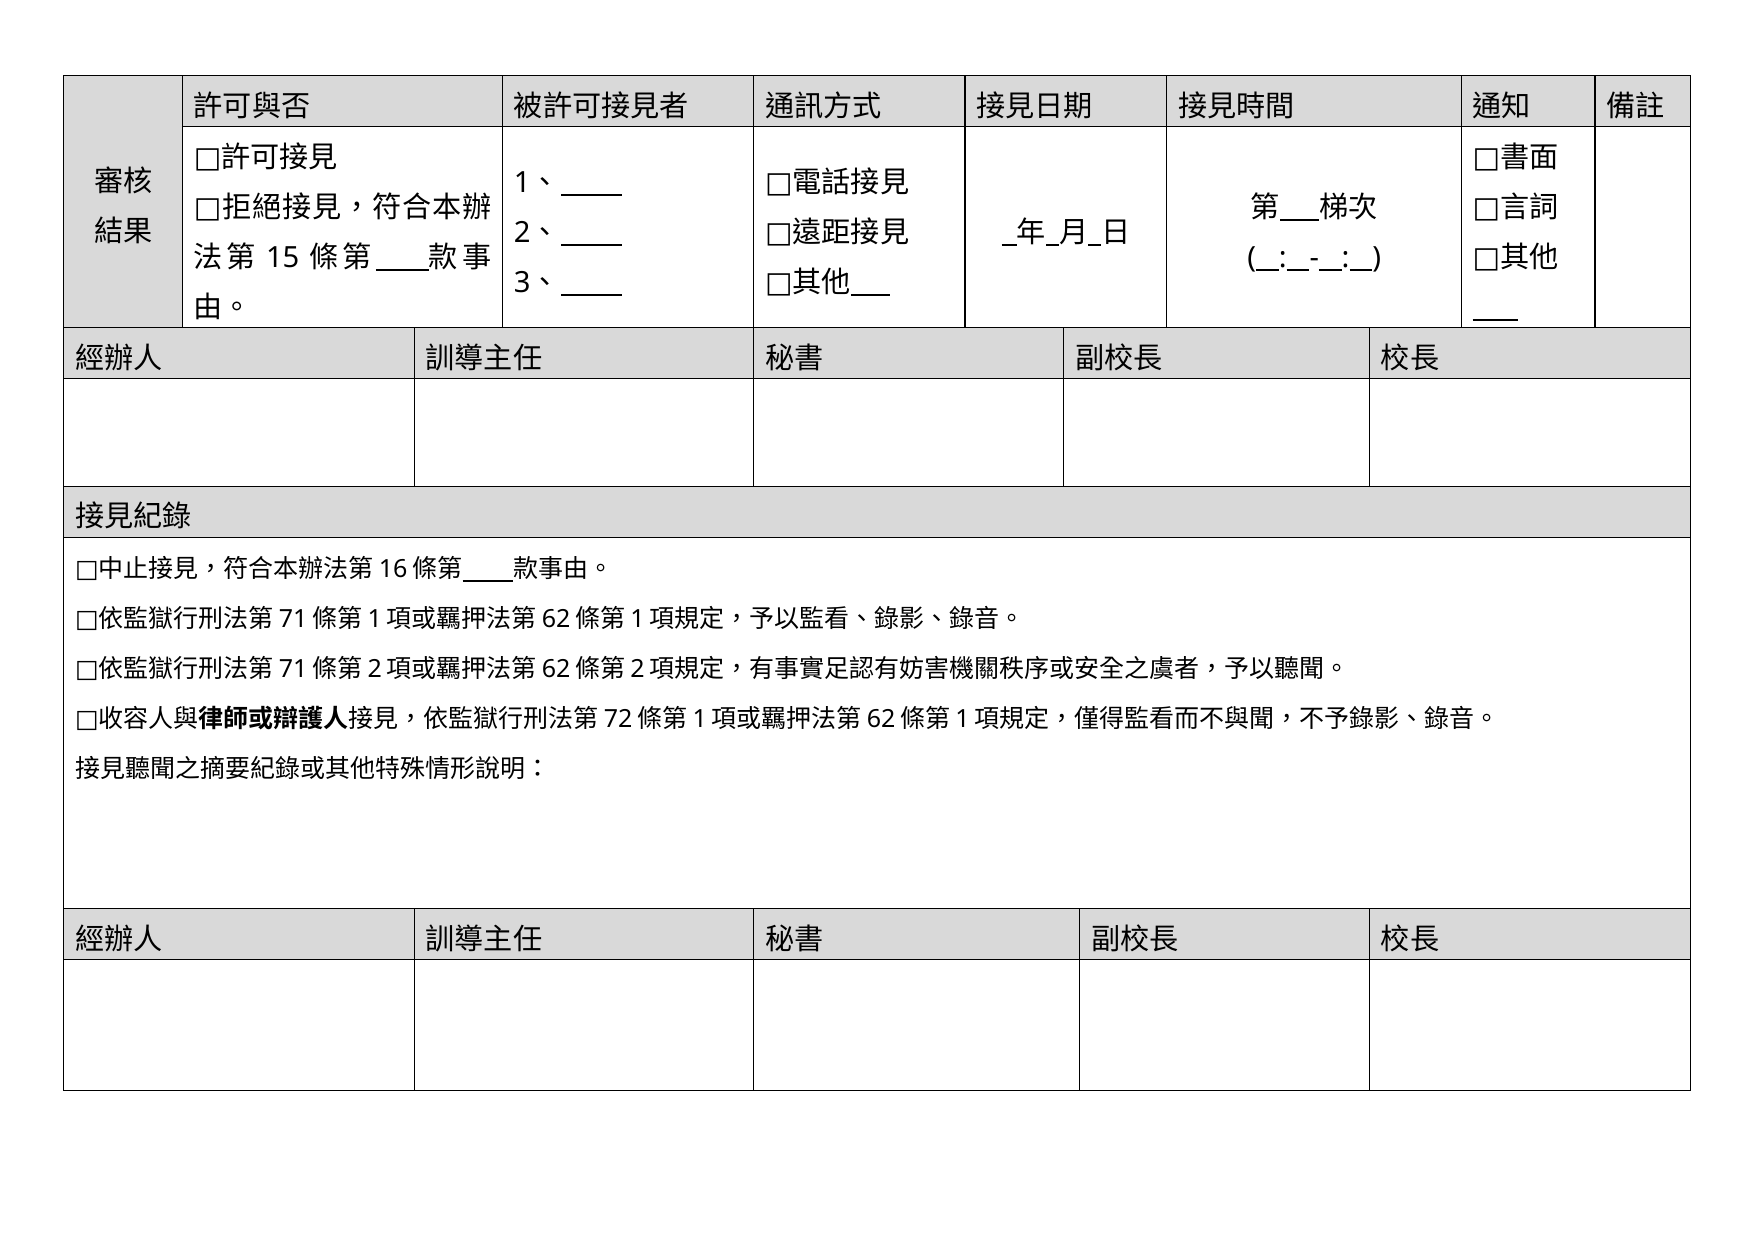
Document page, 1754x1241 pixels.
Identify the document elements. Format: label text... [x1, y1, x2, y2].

table_cell □電話接見 □遠距接見 □其他 [754, 127, 964, 327]
table_cell 秘書 [754, 909, 1079, 959]
table_cell [1370, 960, 1690, 1090]
table_cell □中止接見，符合本辦法第16條第 款事由。 □依監獄行刑法第71條第1項或羈押法第62條第1項規定，予以監看、錄影、錄音。 □依監獄行刑法第71條第2項或羈押法第62條第2項規定，有事實足認有妨害機關秩序或安全之虞者，予以聽聞。 □收容人與律師或辯護人接見，依監獄行刑法第72條第1項或羈押法第62條第1項規定，僅得監看而不與聞，不予錄影、錄音。 接見聽聞之摘要紀錄或其他特殊情形說明： [64, 538, 1690, 908]
table_cell 接見日期 [966, 76, 1166, 126]
table_cell 年 月 日 [966, 127, 1166, 327]
table_cell [415, 960, 753, 1090]
table_cell [1080, 960, 1369, 1090]
table_cell 通訊方式 [754, 76, 964, 126]
table_cell [754, 379, 1063, 486]
table_cell 第 梯次 ( : - : ) [1167, 127, 1461, 327]
table_cell [415, 379, 753, 486]
table_cell 秘書 [754, 328, 1063, 378]
table_cell 接見時間 [1167, 76, 1461, 126]
table_cell 審核 結果 [64, 76, 182, 327]
table_cell 副校長 [1080, 909, 1369, 959]
table_cell 經辦人 [64, 909, 414, 959]
table_cell [1064, 379, 1369, 486]
table_cell 副校長 [1064, 328, 1369, 378]
table_cell 備註 [1596, 76, 1690, 126]
table_cell 通知 [1462, 76, 1594, 126]
table_cell [1370, 379, 1690, 486]
table_cell [503, 127, 753, 327]
table_cell 訓導主任 [415, 909, 753, 959]
table_cell [64, 960, 414, 1090]
table_cell 校長 [1370, 909, 1690, 959]
table_cell 接見紀錄 [64, 487, 1690, 537]
table_cell [64, 379, 414, 486]
table_cell 校長 [1370, 328, 1690, 378]
table_cell [1596, 127, 1690, 327]
table_cell 經辦人 [64, 328, 414, 378]
table_cell 訓導主任 [415, 328, 753, 378]
table_cell [754, 960, 1079, 1090]
table_cell 許可與否 [183, 76, 502, 126]
table_cell 被許可接見者 [503, 76, 753, 126]
table_cell □許可接見 □拒絕接見，符合本辦法第15條第 款事由。 [183, 127, 502, 327]
table_cell □書面 □言詞 □其他 [1462, 127, 1594, 327]
